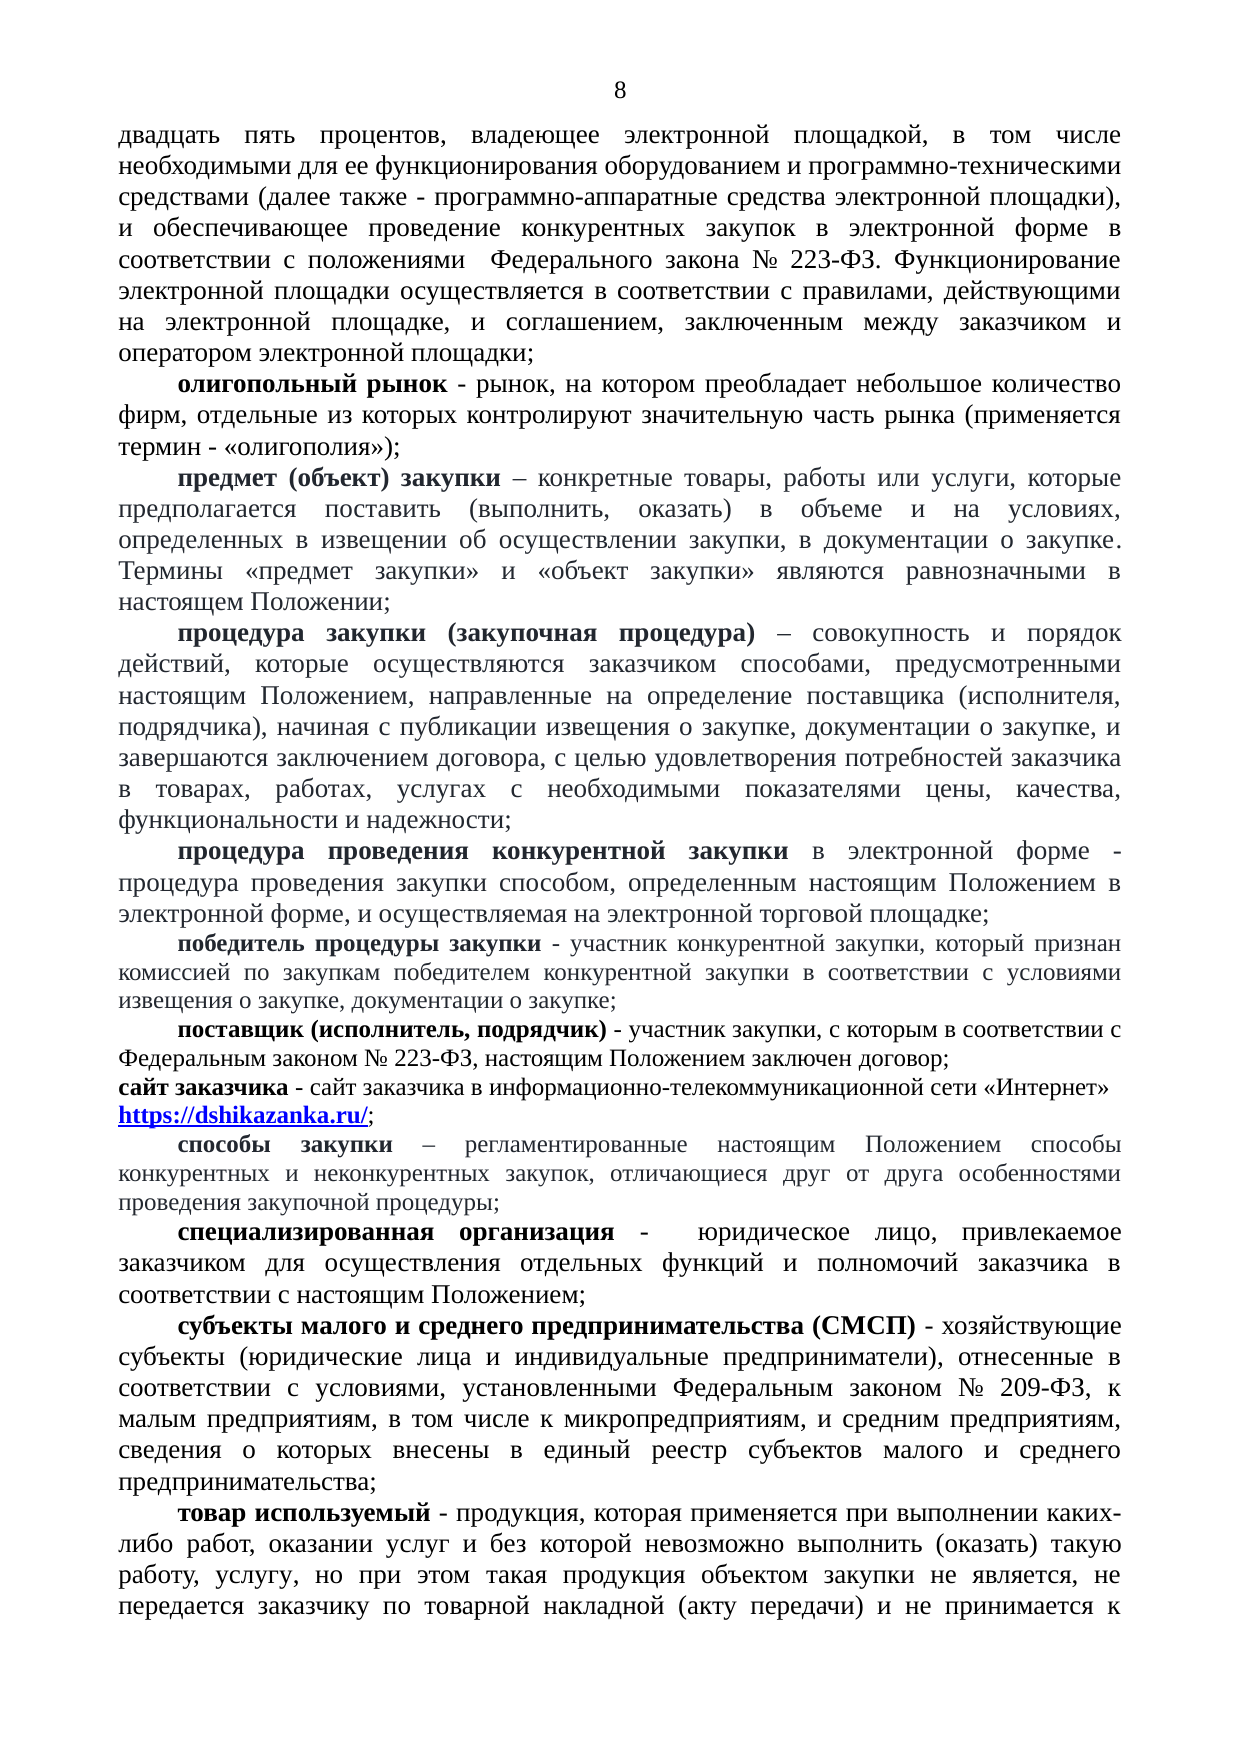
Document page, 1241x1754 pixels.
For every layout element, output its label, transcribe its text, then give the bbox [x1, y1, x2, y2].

text способы закупки – регламентированные настоящим Положением способы конкурентных и неконкурентных закупок, отличающиеся друг от друга особенностями проведения закупочной процедуры; [118, 1129, 1122, 1215]
text предмет (объект) закупки – конкретные товары, работы или услуги, которые предполагается поставить (выполнить, оказать) в объеме и на условиях, определенных в извещении об осуществлении закупки, в документации о закупке. Термины «предмет закупки» и «объект закупки» являются равнозначными в настоящем Положении; [118, 461, 1122, 616]
text процедура закупки (закупочная процедура) – совокупность и порядок действий, которые осуществляются заказчиком способами, предусмотренными настоящим Положением, направленные на определение поставщика (исполнителя, подрядчика), начиная с публикации извещения о закупке, документации о закупке, и завершаются заключением договора, с целью удовлетворения потребностей заказчика в товарах, работах, услугах с необходимыми показателями цены, качества, функциональности и надежности; [118, 616, 1122, 834]
text сайт заказчика - сайт заказчика в информационно-телекоммуникационной сети «Интернет» https://dshikazanka.ru/; [118, 1072, 1122, 1129]
text специализированная организация - юридическое лицо, привлекаемое заказчиком для осуществления отдельных функций и полномочий заказчика в соответствии с настоящим Положением; [118, 1215, 1122, 1309]
text поставщик (исполнитель, подрядчик) - участник закупки, с которым в соответствии с Федеральным законом № 223-ФЗ, настоящим Положением заключен договор; [118, 1014, 1122, 1072]
text процедура проведения конкурентной закупки в электронной форме - процедура проведения закупки способом, определенным настоящим Положением в электронной форме, и осуществляемая на электронной торговой площадке; [118, 834, 1122, 928]
text олигопольный рынок - рынок, на котором преобладает небольшое количество фирм, отдельные из которых контролируют значительную часть рынка (применяется термин - «олигополия»); [118, 367, 1122, 461]
text двадцать пять процентов, владеющее электронной площадкой, в том числе необходимыми для ее функционирования оборудованием и программно-техническими средствами (далее также - программно-аппаратные средства электронной площадки), и обеспечивающее проведение конкурентных закупок в электронной форме в соответствии с положениями Федерального закона № 223-ФЗ. Функционирование электронной площадки осуществляется в соответствии с правилами, действующими на электронной площадке, и соглашением, заключенным между заказчиком и оператором электронной площадки; [118, 118, 1122, 367]
text победитель процедуры закупки - участник конкурентной закупки, который признан комиссией по закупкам победителем конкурентной закупки в соответствии с условиями извещения о закупке, документации о закупке; [118, 928, 1122, 1014]
text товар используемый - продукция, которая применяется при выполнении каких-либо работ, оказании услуг и без которой невозможно выполнить (оказать) такую работу, услугу, но при этом такая продукция объектом закупки не является, не передается заказчику по товарной накладной (акту передачи) и не принимается к [118, 1496, 1122, 1620]
text субъекты малого и среднего предпринимательства (СМСП) - хозяйствующие субъекты (юридические лица и индивидуальные предприниматели), отнесенные в соответствии с условиями, установленными Федеральным законом № 209-ФЗ, к малым предприятиям, в том числе к микропредприятиям, и средним предприятиям, сведения о которых внесены в единый реестр субъектов малого и среднего предпринимательства; [118, 1309, 1122, 1496]
